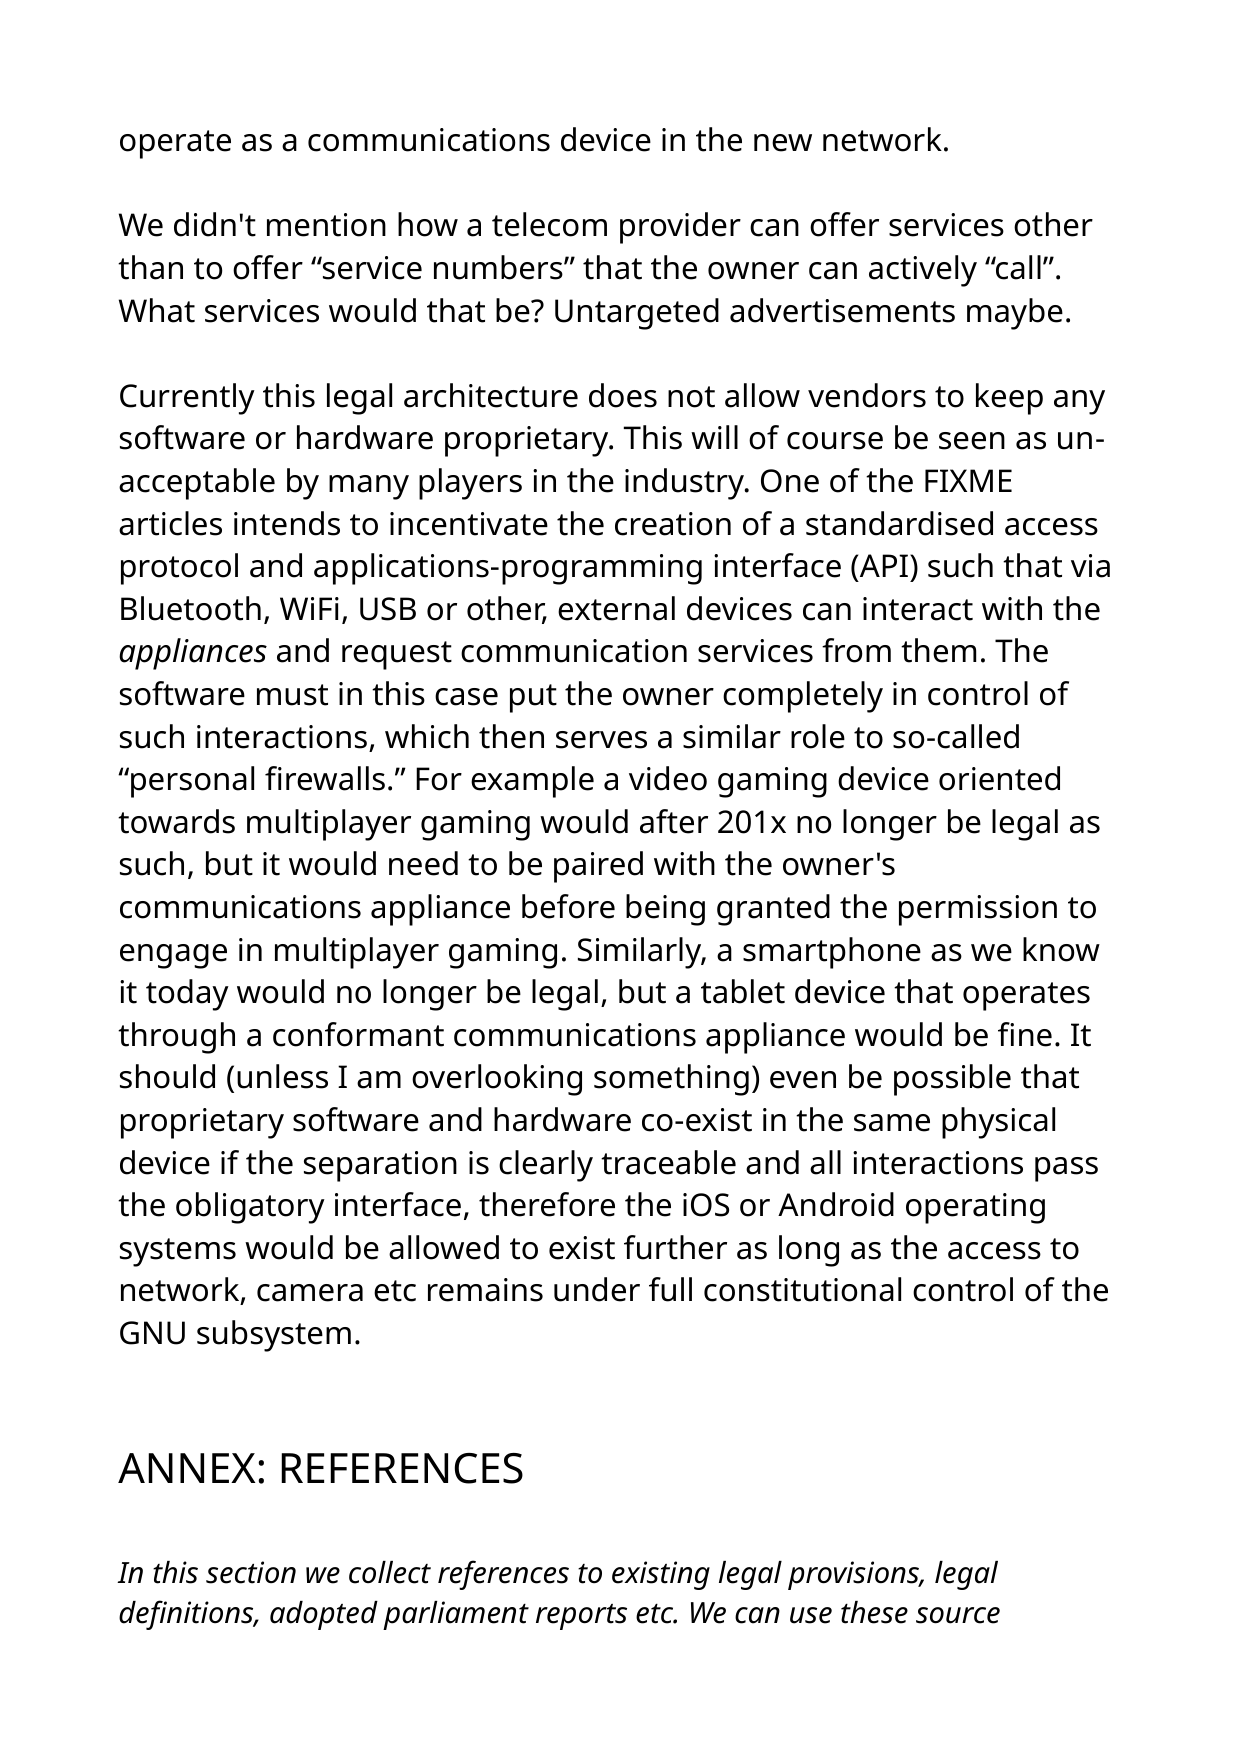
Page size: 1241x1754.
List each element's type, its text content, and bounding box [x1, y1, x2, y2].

text ANNEX: REFERENCES [118, 1439, 1122, 1496]
text In this section we collect references to existing legal provisions, legal definitions, adopted parliament reports etc. We can use these source [118, 1552, 1122, 1632]
text We didn't mention how a telecom provider can offer services other than to offer “service numbers” that the owner can actively “call”. What services would that be? Untargeted advertisements maybe. [118, 203, 1122, 331]
text operate as a communi­cations device in the new network. [118, 118, 1122, 161]
text Currently this legal architecture does not allow vendors to keep any soft­ware or hardware proprietary. This will of course be seen as un­ac­cep­table by many players in the industry. One of the FIXME articles in­tends to incentivate the creation of a standardised access protocol and applications-programming interface (API) such that via Bluetooth, WiFi, USB or other, external devices can interact with the appliances and re­quest communication services from them. The software must in this case put the owner completely in control of such interactions, which then serves a similar role to so-called “personal firewalls.” For example a video gaming device oriented towards multi­player gaming would after 201x no longer be legal as such, but it would need to be paired with the owner's communications appliance before being granted the permission to engage in multiplayer gaming. Similarly, a smartphone as we know it today would no longer be legal, but a tablet device that operates through a conformant communi­ca­tions appliance would be fine. It should (unless I am overlooking some­thing) even be possible that proprietary software and hardware co-ex­ist in the same physical device if the separation is clearly traceable and all interactions pass the obligatory interface, therefore the iOS or An­droid operating systems would be allowed to exist further as long as the access to network, camera etc remains under full constitutional control of the GNU sub­system. [118, 374, 1122, 1354]
